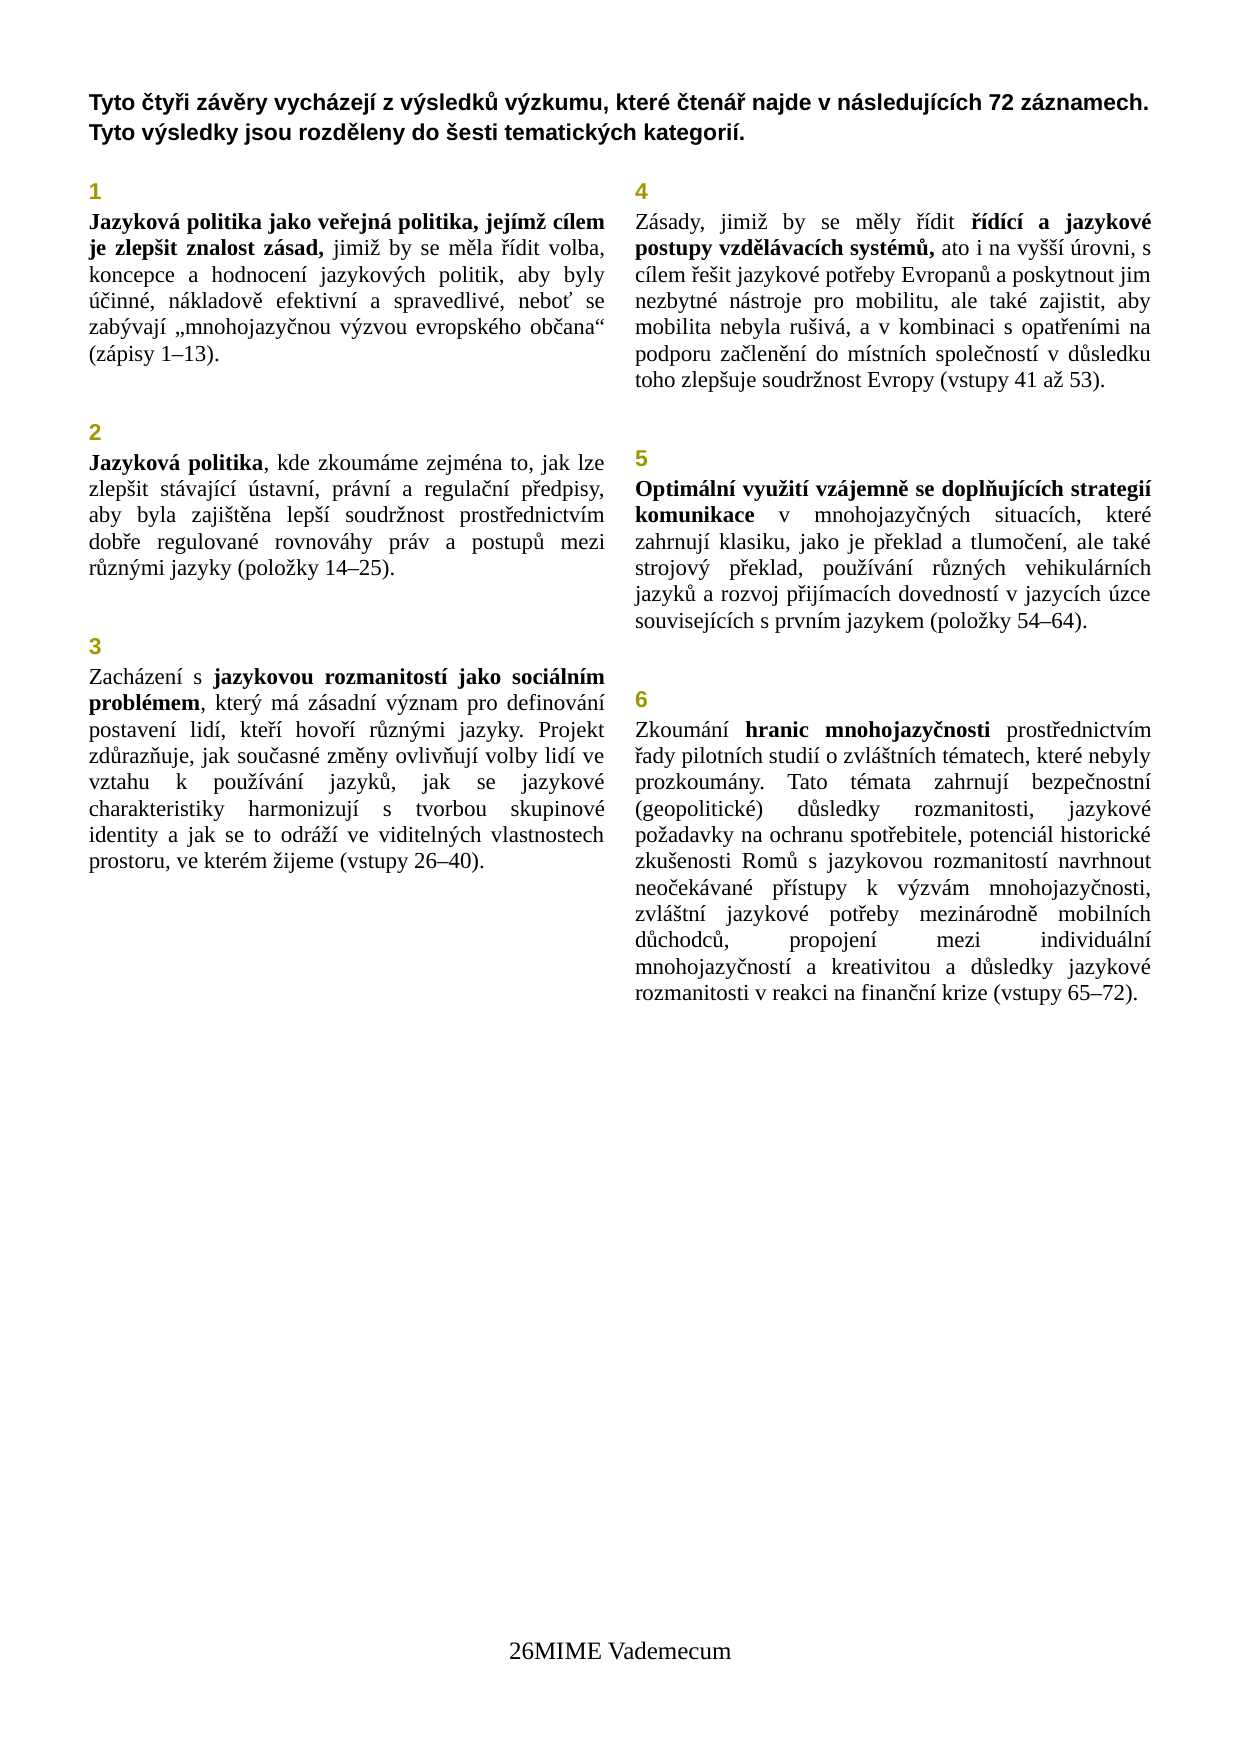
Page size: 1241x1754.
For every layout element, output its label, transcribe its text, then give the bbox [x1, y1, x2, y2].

text 3 [88, 633, 605, 659]
text Zacházení s jazykovou rozmanitostí jako sociálním problémem, který má zásadní význam pro definování postavení lidí, kteří hovoří různými jazyky. Projekt zdůrazňuje, jak současné změny ovlivňují volby lidí ve vztahu k používání jazyků, jak se jazykové charakteristiky harmonizují s tvorbou skupinové identity a jak se to odráží ve viditelných vlastnostech prostoru, ve kterém žijeme (vstupy 26–40). [88, 663, 605, 874]
text 6 [635, 686, 1152, 712]
text Zkoumání hranic mnohojazyčnosti prostřednictvím řady pilotních studií o zvláštních tématech, které nebyly prozkoumány. Tato témata zahrnují bezpečnostní (geopolitické) důsledky rozmanitosti, jazykové požadavky na ochranu spotřebitele, potenciál historické zkušenosti Romů s jazykovou rozmanitostí navrhnout neočekávané přístupy k výzvám mnohojazyčnosti, zvláštní jazykové potřeby mezinárodně mobilních důchodců, propojení mezi individuální mnohojazyčností a kreativitou a důsledky jazykové rozmanitosti v reakci na finanční krize (vstupy 65–72). [635, 716, 1152, 1006]
text Zásady, jimiž by se měly řídit řídící a jazykové postupy vzdělávacích systémů, ato i na vyšší úrovni, s cílem řešit jazykové potřeby Evropanů a poskytnout jim nezbytné nástroje pro mobilitu, ale také zajistit, aby mobilita nebyla rušivá, a v kombinaci s opatřeními na podporu začlenění do místních společností v důsledku toho zlepšuje soudržnost Evropy (vstupy 41 až 53). [635, 208, 1152, 392]
text Optimální využití vzájemně se doplňujících strategií komunikace v mnohojazyčných situacích, které zahrnují klasiku, jako je překlad a tlumočení, ale také strojový překlad, používání různých vehikulárních jazyků a rozvoj přijímacích dovedností v jazycích úzce souvisejících s prvním jazykem (položky 54–64). [635, 475, 1152, 633]
text 2 [88, 418, 605, 445]
text Jazyková politika, kde zkoumáme zejména to, jak lze zlepšit stávající ústavní, právní a regulační předpisy, aby byla zajištěna lepší soudržnost prostřednictvím dobře regulované rovnováhy práv a postupů mezi různými jazyky (položky 14–25). [88, 449, 605, 580]
text 4 [635, 178, 1152, 204]
text 5 [635, 445, 1152, 471]
text 1 [88, 178, 605, 204]
text Tyto čtyři závěry vycházejí z výsledků výzkumu, které čtenář najde v následujících 72 záznamech. Tyto výsledky jsou rozděleny do šesti tematických kategorií. [88, 88, 1152, 145]
text Jazyková politika jako veřejná politika, jejímž cílem je zlepšit znalost zásad, jimiž by se měla řídit volba, koncepce a hodnocení jazykových politik, aby byly účinné, nákladově efektivní a spravedlivé, neboť se zabývají „mnohojazyčnou výzvou evropského občana“ (zápisy 1–13). [88, 208, 605, 366]
